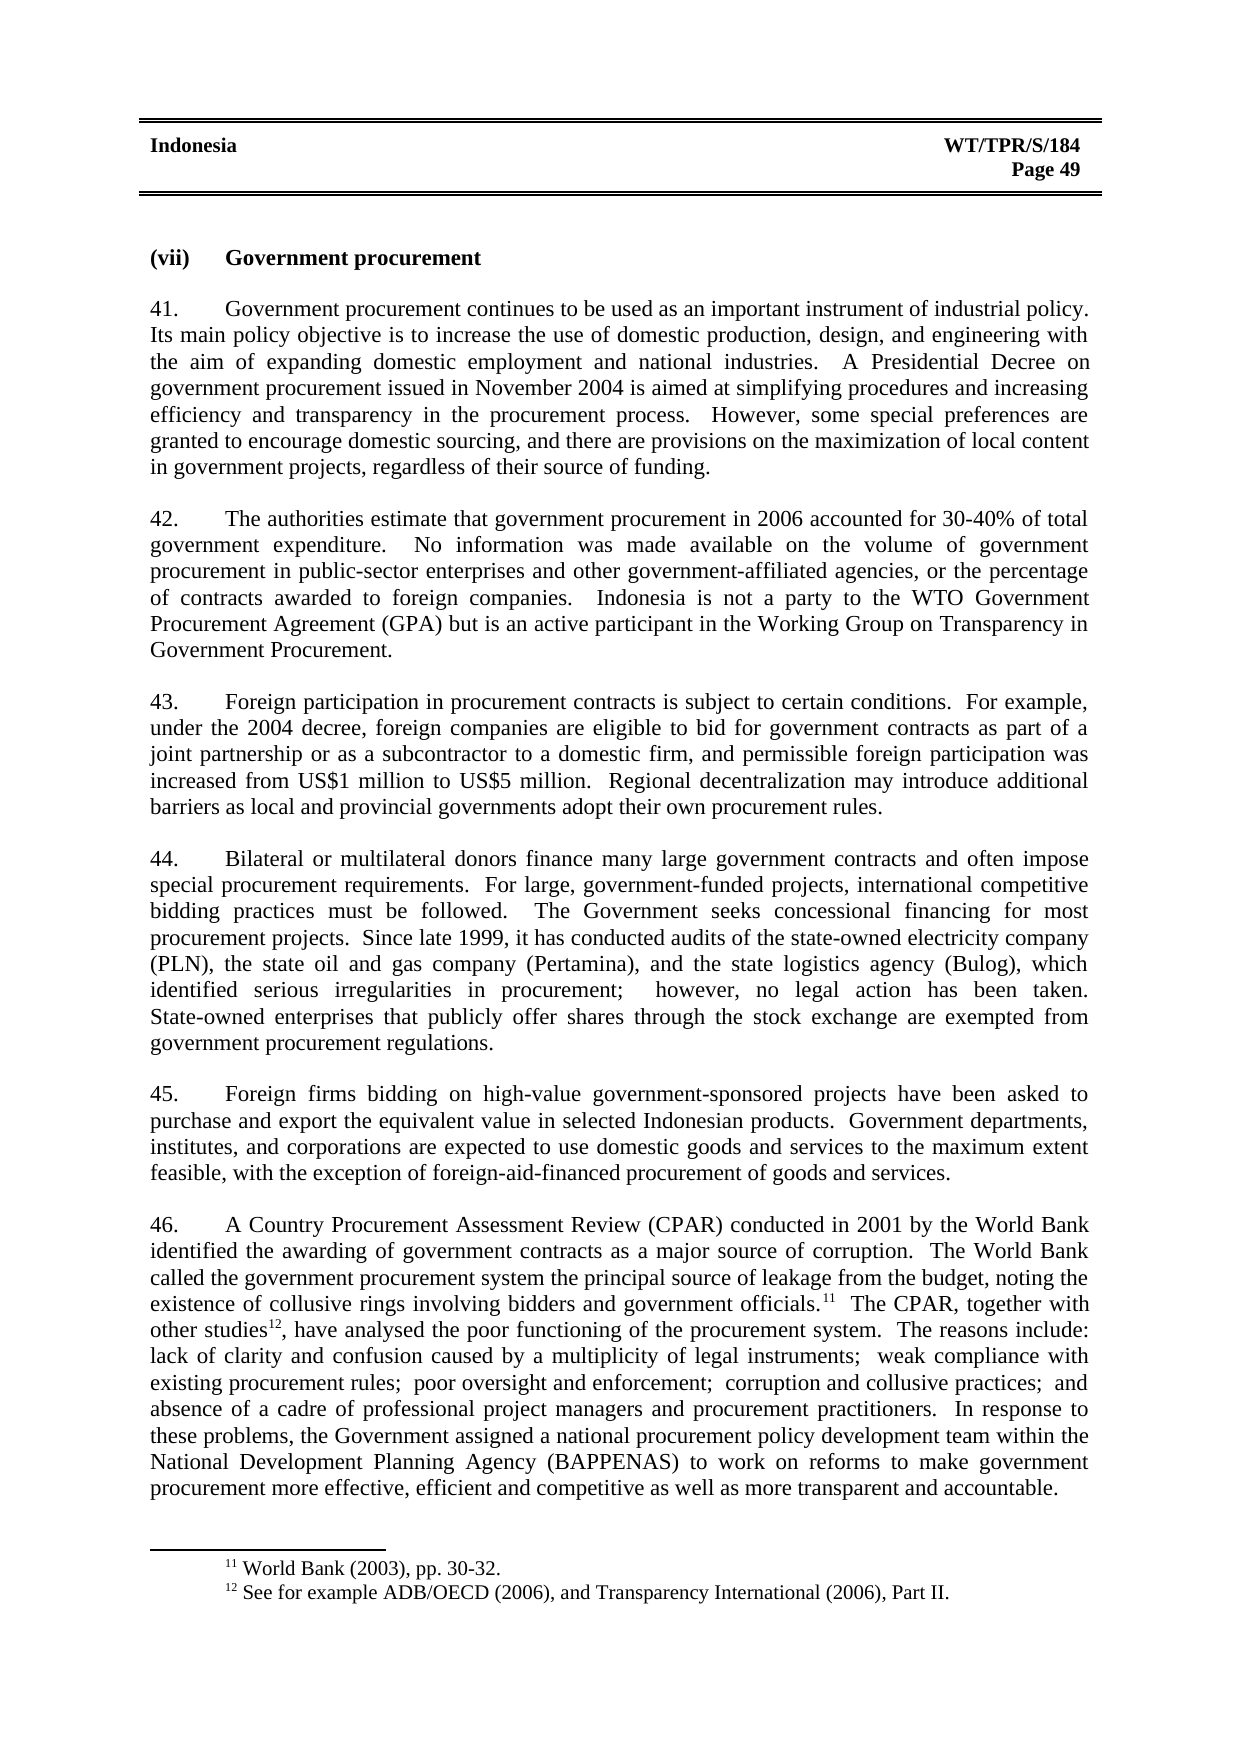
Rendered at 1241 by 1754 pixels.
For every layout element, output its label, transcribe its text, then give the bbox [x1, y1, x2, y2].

list The authorities estimate that government procurement in 2006 accounted for 30-40% of total government expenditure. No information was made available on the volume of government procurement in public-sector enterprises and other government-affiliated agencies, or the percentage of contracts awarded to foreign companies. Indonesia is not a party to the WTO Government Procurement Agreement (GPA) but is an active participant in the Working Group on Transparency in Government Procurement. [150, 505, 1090, 663]
list See for example ADB/OECD (2006), and Transparency International (2006), Part II. [150, 1580, 1090, 1604]
list A Country Procurement Assessment Review (CPAR) conducted in 2001 by the World Bank identified the awarding of government contracts as a major source of corruption. The World Bank called the government procurement system the principal source of leakage from the budget, noting the existence of collusive rings involving bidders and government officials. The CPAR, together with other studies, have analysed the poor functioning of the procurement system. The reasons include: lack of clarity and confusion caused by a multiplicity of legal instruments; weak compliance with existing procurement rules; poor oversight and enforcement; corruption and collusive practices; and absence of a cadre of professional project managers and procurement practitioners. In response to these problems, the Government assigned a national procurement policy development team within the National Development Planning Agency (BAPPENAS) to work on reforms to make government procurement more effective, efficient and competitive as well as more transparent and accountable. [150, 1211, 1090, 1501]
list Foreign firms bidding on high-value government-sponsored projects have been asked to purchase and export the equivalent value in selected Indonesian products. Government departments, institutes, and corporations are expected to use domestic goods and services to the maximum extent feasible, with the exception of foreign-aid-financed procurement of goods and services. [150, 1080, 1090, 1186]
list World Bank (2003), pp. 30-32. [150, 1556, 1090, 1580]
subtitle Government procurement [150, 244, 1090, 270]
list Foreign participation in procurement contracts is subject to certain conditions. For example, under the 2004 decree, foreign companies are eligible to bid for government contracts as part of a joint partnership or as a subcontractor to a domestic firm, and permissible foreign participation was increased from US$1 million to US$5 million. Regional decentralization may introduce additional barriers as local and provincial governments adopt their own procurement rules. [150, 688, 1090, 819]
list Government procurement continues to be used as an important instrument of industrial policy. Its main policy objective is to increase the use of domestic production, design, and engineering with the aim of expanding domestic employment and national industries. A Presidential Decree on government procurement issued in November 2004 is aimed at simplifying procedures and increasing efficiency and transparency in the procurement process. However, some special preferences are granted to encourage domestic sourcing, and there are provisions on the maximization of local content in government projects, regardless of their source of funding. [150, 295, 1090, 480]
list Bilateral or multilateral donors finance many large government contracts and often impose special procurement requirements. For large, government-funded projects, international competitive bidding practices must be followed. The Government seeks concessional financing for most procurement projects. Since late 1999, it has conducted audits of the state-owned electricity company (PLN), the state oil and gas company (Pertamina), and the state logistics agency (Bulog), which identified serious irregularities in procurement; however, no legal action has been taken. State‑owned enterprises that publicly offer shares through the stock exchange are exempted from government procurement regulations. [150, 844, 1090, 1055]
